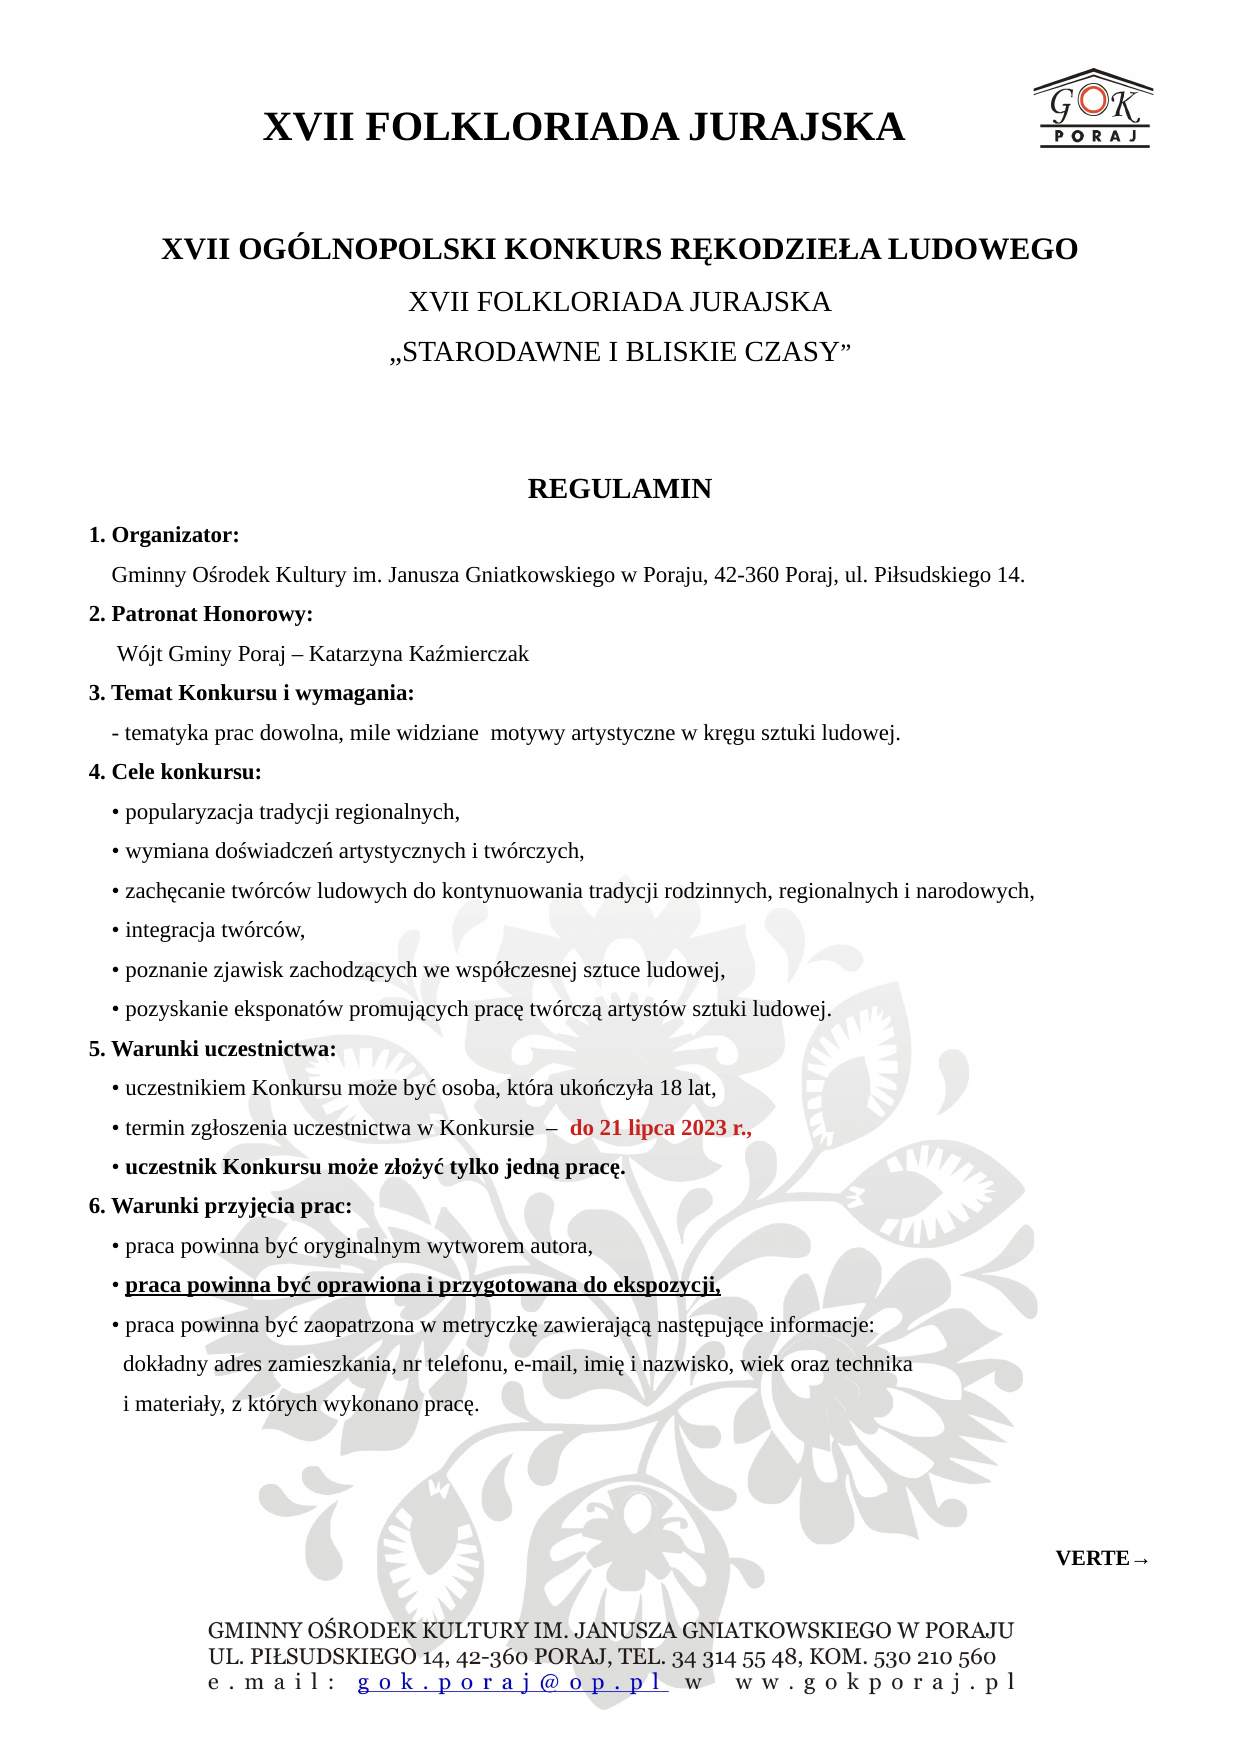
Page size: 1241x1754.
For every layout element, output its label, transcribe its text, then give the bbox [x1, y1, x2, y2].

title XVII OGÓLNOPOLSKI KONKURS RĘKODZIEŁA LUDOWEGO [88, 230, 1152, 266]
picture [1033, 68, 1154, 148]
text Gminny Ośrodek Kultury im. Janusza Gniatkowskiego w Poraju, 42-360 Poraj, ul. Piłsudskiego 14. [1140, 561, 1234, 587]
title REGULAMIN [88, 471, 99, 504]
picture [99, 390, 1140, 1710]
title XVII FOLKLORIADA JURAJSKA [88, 94, 1152, 151]
text 2. Patronat Honorowy: [1140, 600, 1234, 627]
text VERTE→ [1140, 1544, 1152, 1570]
title XVII FOLKLORIADA JURAJSKA [88, 284, 1152, 318]
text 1. Organizator: [1140, 521, 1152, 548]
title „STARODAWNE I BLISKIE CZASY” [88, 334, 1152, 368]
text VERTE→ [88, 1544, 99, 1570]
text Wójt Gminy Poraj – Katarzyna Kaźmierczak [1140, 640, 1234, 666]
title REGULAMIN [1140, 471, 1152, 504]
